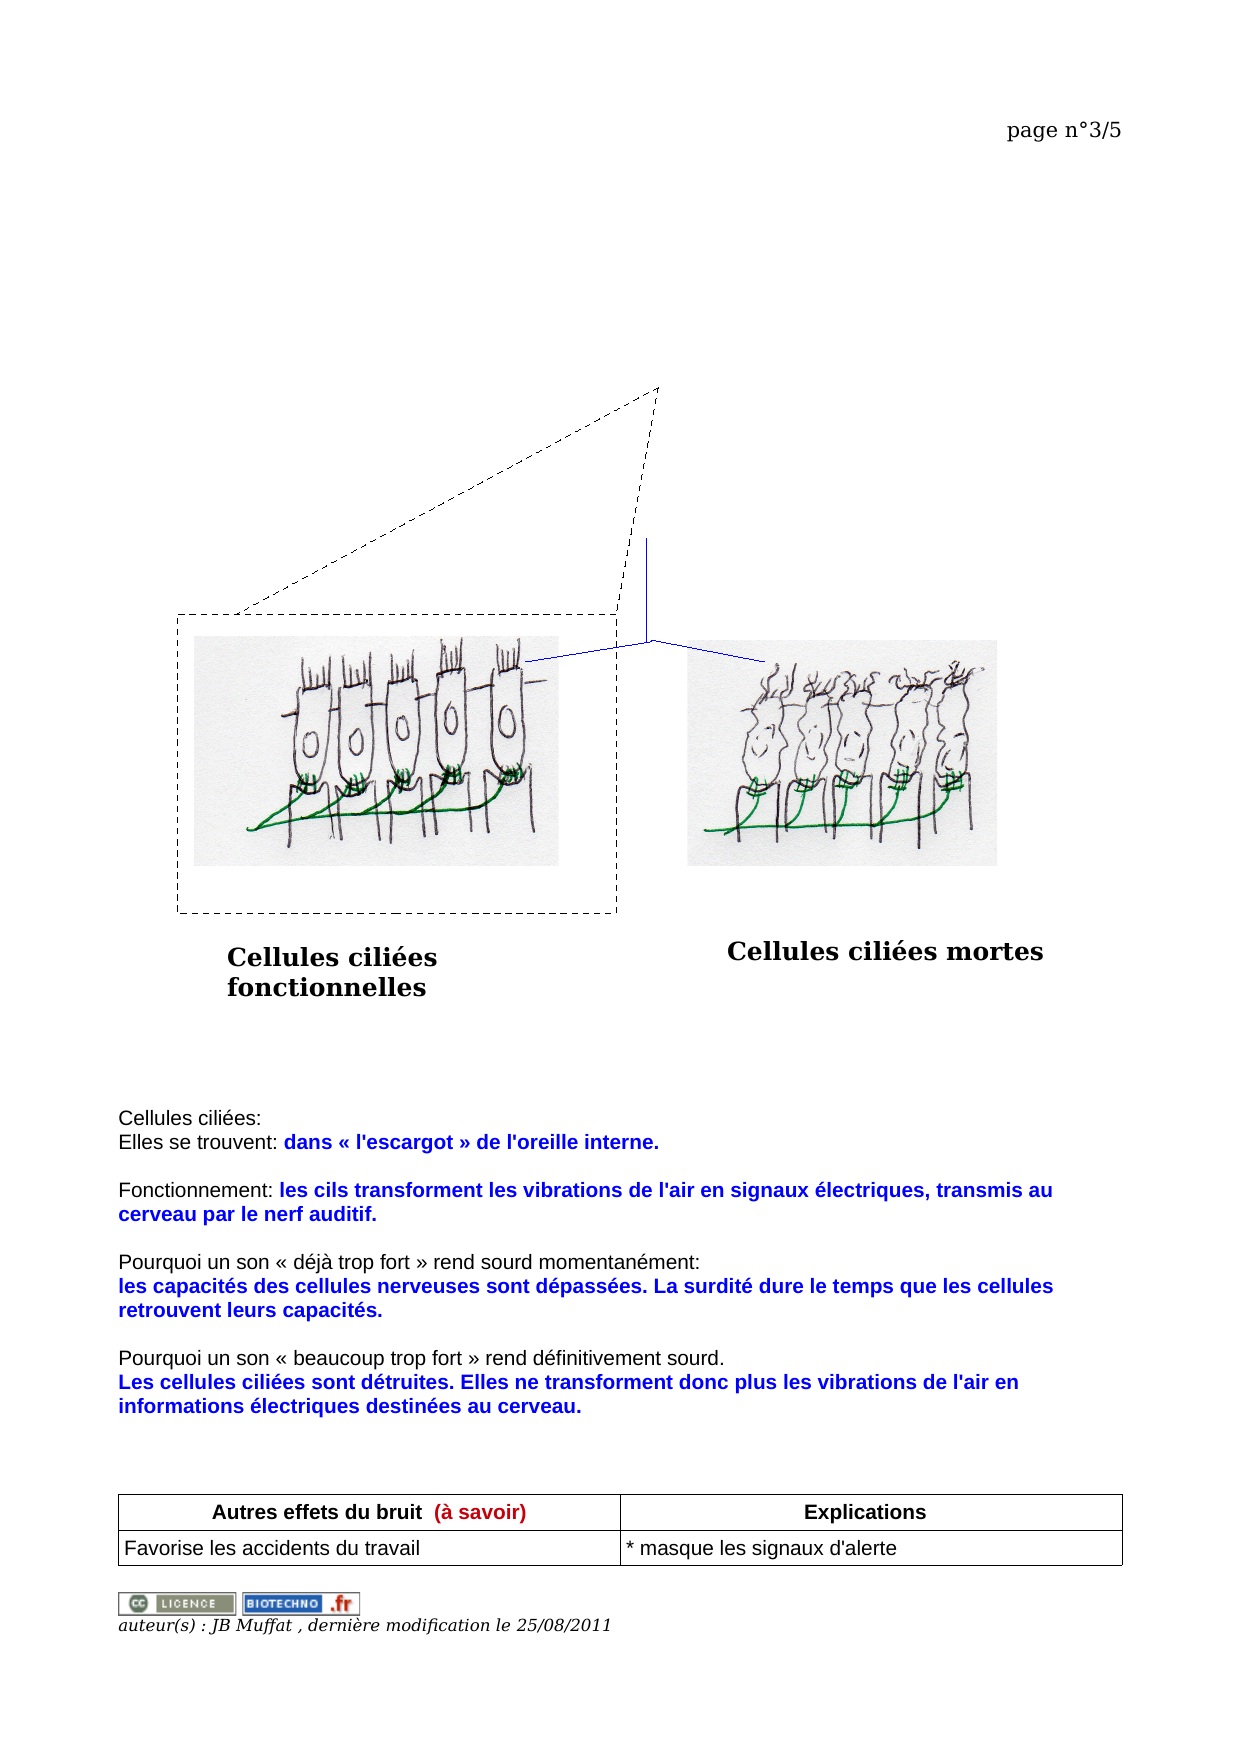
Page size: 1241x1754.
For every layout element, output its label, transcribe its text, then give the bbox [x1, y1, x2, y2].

table_cell * masque les signaux d'alerte [621, 1531, 1122, 1565]
text Pourquoi un son « déjà trop fort » rend sourd momentanément: [118, 1250, 1122, 1274]
text Pourquoi un son « beaucoup trop fort » rend définitivement sourd. [118, 1346, 1122, 1370]
picture [687, 640, 998, 866]
picture [194, 636, 559, 866]
table_header Explications [621, 1495, 1122, 1529]
picture [242, 1592, 361, 1616]
text Les cellules ciliées sont détruites. Elles ne transforment donc plus les vibrations de l'air en informations électriques destinées au cerveau. [118, 1370, 1122, 1418]
picture [118, 1592, 237, 1616]
text Elles se trouvent: dans « l'escargot » de l'oreille interne. [118, 1130, 1122, 1154]
table_header Autres effets du bruit (à savoir) [119, 1495, 620, 1529]
text Fonctionnement: les cils transforment les vibrations de l'air en signaux électriques, transmis au cerveau par le nerf auditif. [118, 1178, 1122, 1226]
table_cell Favorise les accidents du travail [119, 1531, 620, 1565]
text les capacités des cellules nerveuses sont dépassées. La surdité dure le temps que les cellules retrouvent leurs capacités. [118, 1274, 1122, 1322]
text Cellules ciliées: [118, 1106, 1122, 1130]
